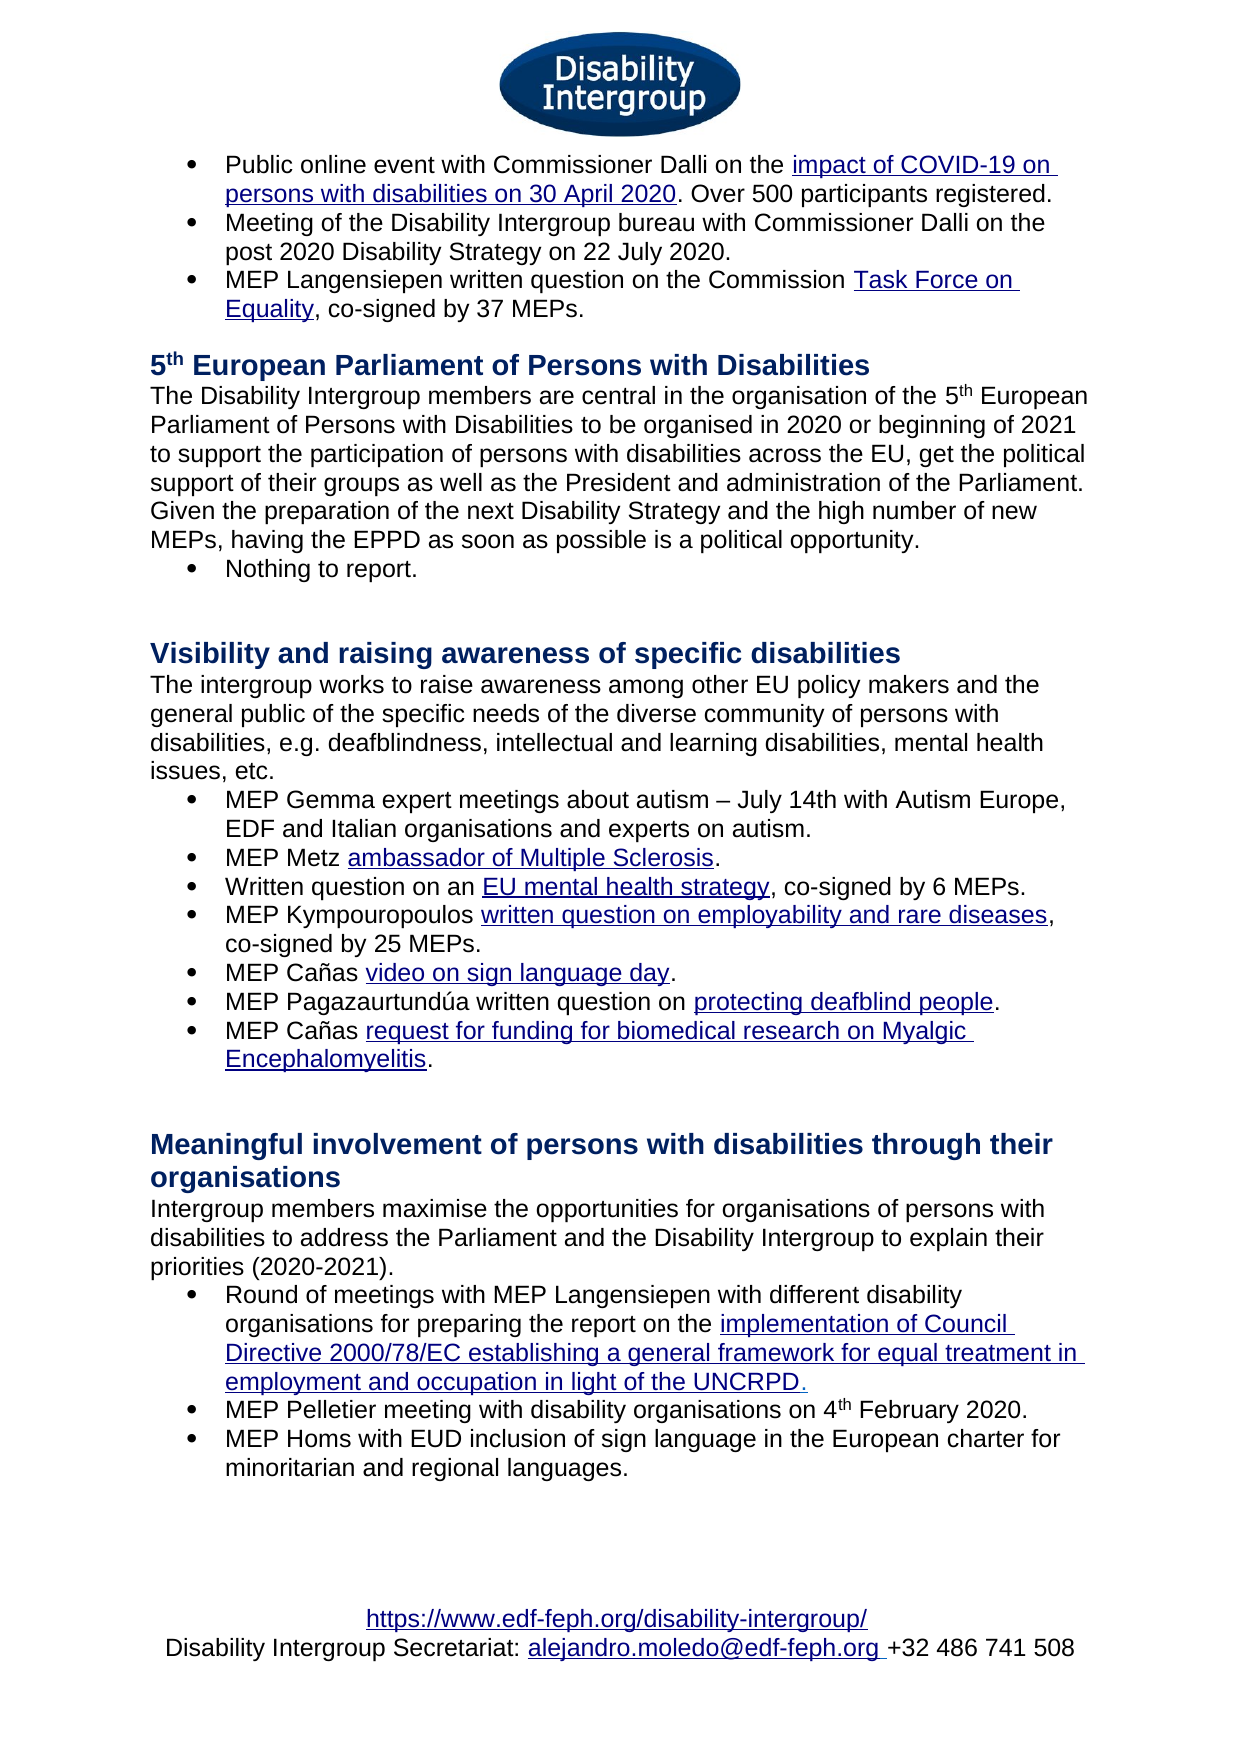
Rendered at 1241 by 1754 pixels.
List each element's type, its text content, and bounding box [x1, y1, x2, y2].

text Intergroup members maximise the opportunities for organisations of persons with disabilities to address the Parliament and the Disability Intergroup to explain their priorities (2020-2021). [150, 1194, 1090, 1280]
subtitle Meaningful involvement of persons with disabilities through their organisations [150, 1127, 1090, 1194]
list MEP Pelletier meeting with disability organisations on 4th February 2020. [187, 1395, 1090, 1424]
text The intergroup works to raise awareness among other EU policy makers and the general public of the specific needs of the diverse community of persons with disabilities, e.g. deafblindness, intellectual and learning disabilities, mental health issues, etc. [150, 670, 1090, 785]
list Nothing to report. [187, 554, 1090, 583]
list Meeting of the Disability Intergroup bureau with Commissioner Dalli on the post 2020 Disability Strategy on 22 July 2020. [187, 208, 1090, 265]
list MEP Kympouropoulos written question on employability and rare diseases, co-signed by 25 MEPs. [187, 900, 1090, 958]
list MEP Homs with EUD inclusion of sign language in the European charter for minoritarian and regional languages. [187, 1424, 1090, 1482]
list MEP Cañas request for funding for biomedical research on Myalgic Encephalomyelitis. [187, 1016, 1090, 1073]
list MEP Pagazaurtundúa written question on protecting deafblind people. [187, 987, 1090, 1016]
text The Disability Intergroup members are central in the organisation of the 5th European Parliament of Persons with Disabilities to be organised in 2020 or beginning of 2021 to support the participation of persons with disabilities across the EU, get the political support of their groups as well as the President and administration of the Parliament. Given the preparation of the next Disability Strategy and the high number of new MEPs, having the EPPD as soon as possible is a political opportunity. [150, 381, 1090, 554]
subtitle 5th European Parliament of Persons with Disabilities [150, 348, 1090, 381]
list Public online event with Commissioner Dalli on the impact of COVID-19 on persons with disabilities on 30 April 2020. Over 500 participants registered. [187, 150, 1090, 208]
list MEP Gemma expert meetings about autism – July 14th with Autism Europe, EDF and Italian organisations and experts on autism. [187, 785, 1090, 843]
subtitle Visibility and raising awareness of specific disabilities [150, 636, 1090, 670]
list Round of meetings with MEP Langensiepen with different disability organisations for preparing the report on the implementation of Council Directive 2000/78/EC establishing a general framework for equal treatment in employment and occupation in light of the UNCRPD. [187, 1280, 1090, 1395]
list MEP Cañas video on sign language day. [187, 958, 1090, 987]
list MEP Metz ambassador of Multiple Sclerosis. [187, 843, 1090, 871]
list Written question on an EU mental health strategy, co-signed by 6 MEPs. [187, 871, 1090, 900]
list MEP Langensiepen written question on the Commission Task Force on Equality, co-signed by 37 MEPs. [187, 265, 1090, 323]
